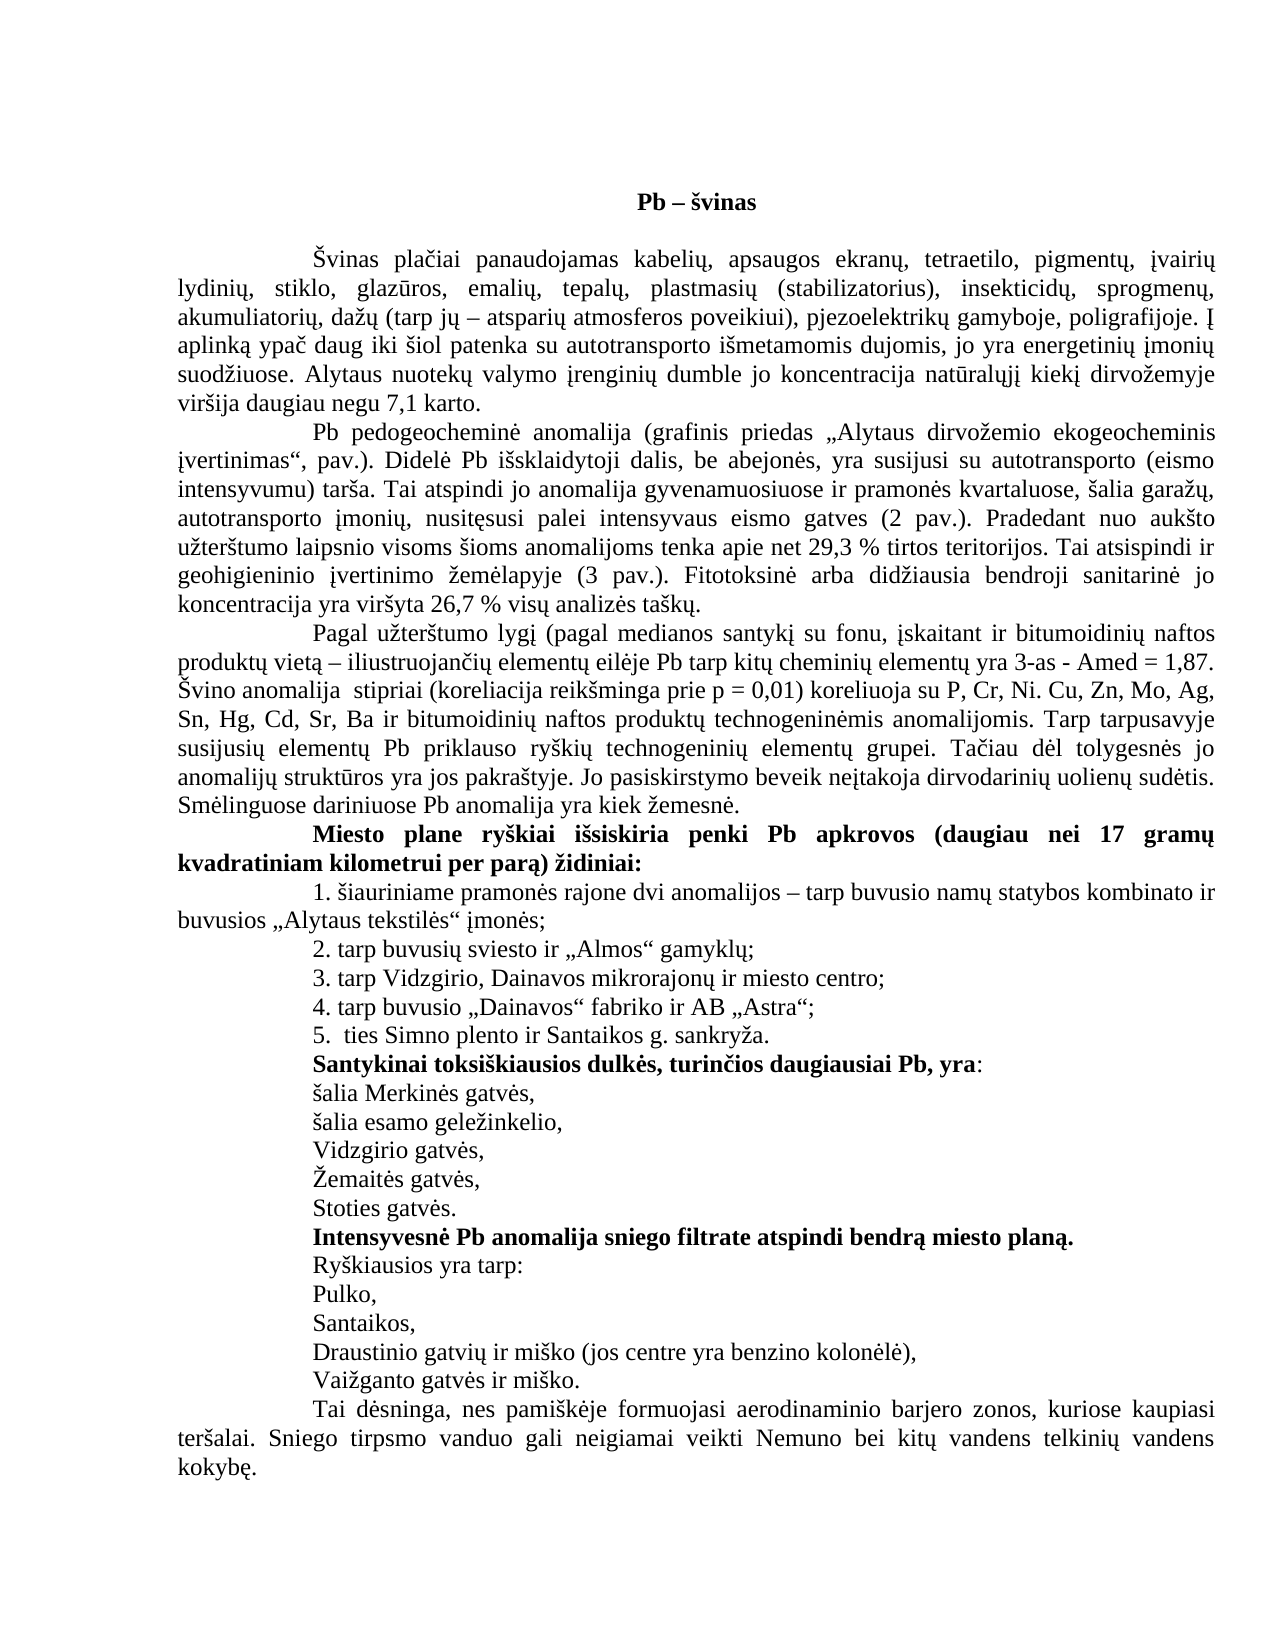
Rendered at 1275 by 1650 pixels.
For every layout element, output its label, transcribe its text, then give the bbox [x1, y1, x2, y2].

text 4. tarp buvusio „Dainavos“ fabriko ir AB „Astra“; [177, 992, 1216, 1020]
text 5. ties Simno plento ir Santaikos g. sankryža. [177, 1020, 1216, 1049]
text Tai dėsninga, nes pamiškėje formuojasi aerodinaminio barjero zonos, kuriose kaupiasi teršalai. Sniego tirpsmo vanduo gali neigiamai veikti Nemuno bei kitų vandens telkinių vandens kokybę. [177, 1394, 1216, 1480]
text Švinas plačiai panaudojamas kabelių, apsaugos ekranų, tetraetilo, pigmentų, įvairių lydinių, stiklo, glazūros, emalių, tepalų, plastmasių (stabilizatorius), insekticidų, sprogmenų, akumuliatorių, dažų (tarp jų – atsparių atmosferos poveikiui), pjezoelektrikų gamyboje, poligrafijoje. Į aplinką ypač daug iki šiol patenka su autotransporto išmetamomis dujomis, jo yra energetinių įmonių suodžiuose. Alytaus nuotekų valymo įrenginių dumble jo koncentracija natūralųjį kiekį dirvožemyje viršija daugiau negu 7,1 karto. [177, 244, 1216, 417]
text Santaikos, [177, 1308, 1216, 1337]
text Pagal užterštumo lygį (pagal medianos santykį su fonu, įskaitant ir bitumoidinių naftos produktų vietą – iliustruojančių elementų eilėje Pb tarp kitų cheminių elementų yra 3-as - Amed = 1,87. [177, 618, 1216, 675]
text 3. tarp Vidzgirio, Dainavos mikrorajonų ir miesto centro; [177, 963, 1216, 992]
text šalia esamo geležinkelio, [177, 1107, 1216, 1135]
text Vidzgirio gatvės, [177, 1135, 1216, 1164]
text Pb – švinas [177, 187, 1216, 215]
text Vaižganto gatvės ir miško. [177, 1365, 1216, 1394]
text Santykinai toksiškiausios dulkės, turinčios daugiausiai Pb, yra: [177, 1049, 1216, 1078]
text 1. šiauriniame pramonės rajone dvi anomalijos – tarp buvusio namų statybos kombinato ir buvusios „Alytaus tekstilės“ įmonės; [177, 877, 1216, 934]
text Stoties gatvės. [177, 1193, 1216, 1222]
text Pulko, [177, 1279, 1216, 1308]
text Miesto plane ryškiai išsiskiria penki Pb apkrovos (daugiau nei 17 gramų kvadratiniam kilometrui per parą) židiniai: [177, 819, 1216, 877]
text Pb pedogeocheminė anomalija (grafinis priedas „Alytaus dirvožemio ekogeocheminis įvertinimas“, pav.). Didelė Pb išsklaidytoji dalis, be abejonės, yra susijusi su autotransporto (eismo intensyvumu) tarša. Tai atspindi jo anomalija gyvenamuosiuose ir pramonės kvartaluose, šalia garažų, autotransporto įmonių, nusitęsusi palei intensyvaus eismo gatves (2 pav.). Pradedant nuo aukšto užterštumo laipsnio visoms šioms anomalijoms tenka apie net 29,3 % tirtos teritorijos. Tai atsispindi ir geohigieninio įvertinimo žemėlapyje (3 pav.). Fitotoksinė arba didžiausia bendroji sanitarinė jo koncentracija yra viršyta 26,7 % visų analizės taškų. [177, 417, 1216, 618]
text 2. tarp buvusių sviesto ir „Almos“ gamyklų; [177, 934, 1216, 963]
text Draustinio gatvių ir miško (jos centre yra benzino kolonėlė), [177, 1337, 1216, 1365]
text Švino anomalija stipriai (koreliacija reikšminga prie p = 0,01) koreliuoja su P, Cr, Ni. Cu, Zn, Mo, Ag, Sn, Hg, Cd, Sr, Ba ir bitumoidinių naftos produktų technogeninėmis anomalijomis. Tarp tarpusavyje susijusių elementų Pb priklauso ryškių technogeninių elementų grupei. Tačiau dėl tolygesnės jo anomalijų struktūros yra jos pakraštyje. Jo pasiskirstymo beveik neįtakoja dirvodarinių uolienų sudėtis. Smėlinguose dariniuose Pb anomalija yra kiek žemesnė. [177, 675, 1216, 819]
text Žemaitės gatvės, [177, 1164, 1216, 1193]
text Intensyvesnė Pb anomalija sniego filtrate atspindi bendrą miesto planą. [177, 1222, 1216, 1250]
text šalia Merkinės gatvės, [177, 1078, 1216, 1107]
text Ryškiausios yra tarp: [177, 1250, 1216, 1279]
